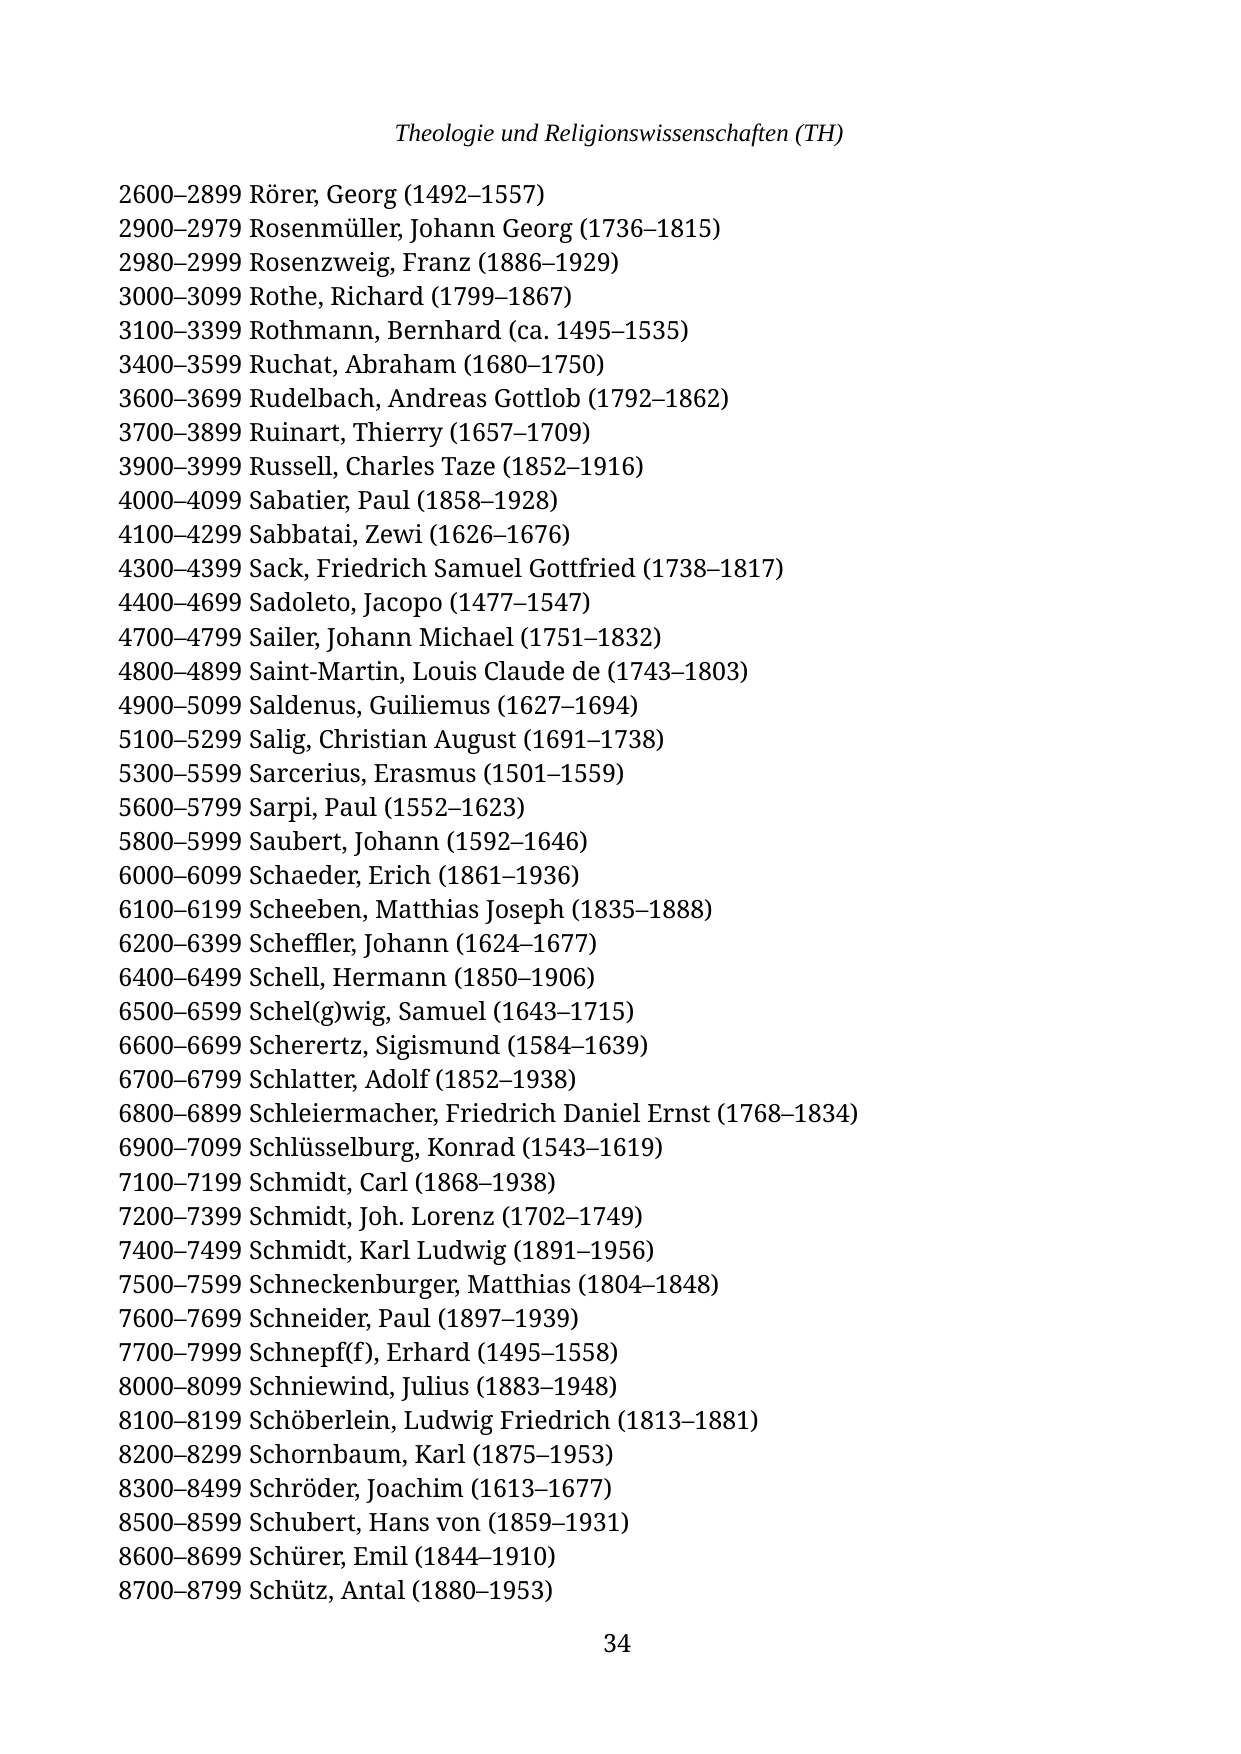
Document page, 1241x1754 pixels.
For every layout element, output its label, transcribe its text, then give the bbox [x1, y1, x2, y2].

text 6500–6599 Schel(g)wig, Samuel (1643–1715) [118, 994, 1122, 1028]
text 7700–7999 Schnepf(f), Erhard (1495–1558) [118, 1334, 1122, 1368]
text 8500–8599 Schubert, Hans von (1859–1931) [118, 1505, 1122, 1539]
text 6800–6899 Schleiermacher, Friedrich Daniel Ernst (1768–1834) [118, 1096, 1122, 1130]
text 6200–6399 Scheffler, Johann (1624–1677) [118, 926, 1122, 960]
text 3700–3899 Ruinart, Thierry (1657–1709) [118, 415, 1122, 449]
text 5800–5999 Saubert, Johann (1592–1646) [118, 823, 1122, 858]
text 4000–4099 Sabatier, Paul (1858–1928) [118, 483, 1122, 517]
text 7600–7699 Schneider, Paul (1897–1939) [118, 1300, 1122, 1334]
text 8000–8099 Schniewind, Julius (1883–1948) [118, 1368, 1122, 1403]
text 6400–6499 Schell, Hermann (1850–1906) [118, 960, 1122, 994]
text 3600–3699 Rudelbach, Andreas Gottlob (1792–1862) [118, 381, 1122, 415]
text 2980–2999 Rosenzweig, Franz (1886–1929) [118, 244, 1122, 278]
text 8100–8199 Schöberlein, Ludwig Friedrich (1813–1881) [118, 1403, 1122, 1437]
text 4300–4399 Sack, Friedrich Samuel Gottfried (1738–1817) [118, 551, 1122, 585]
text 8200–8299 Schornbaum, Karl (1875–1953) [118, 1437, 1122, 1471]
text 5100–5299 Salig, Christian August (1691–1738) [118, 721, 1122, 755]
text 7500–7599 Schneckenburger, Matthias (1804–1848) [118, 1266, 1122, 1300]
text 2600–2899 Rörer, Georg (1492–1557) [118, 176, 1122, 210]
text 6700–6799 Schlatter, Adolf (1852–1938) [118, 1062, 1122, 1096]
text 5600–5799 Sarpi, Paul (1552–1623) [118, 789, 1122, 823]
text 8600–8699 Schürer, Emil (1844–1910) [118, 1539, 1122, 1573]
text 6000–6099 Schaeder, Erich (1861–1936) [118, 858, 1122, 892]
text 3100–3399 Rothmann, Bernhard (ca. 1495–1535) [118, 313, 1122, 347]
text 7400–7499 Schmidt, Karl Ludwig (1891–1956) [118, 1232, 1122, 1266]
text 7200–7399 Schmidt, Joh. Lorenz (1702–1749) [118, 1198, 1122, 1232]
text 3000–3099 Rothe, Richard (1799–1867) [118, 278, 1122, 313]
text 6100–6199 Scheeben, Matthias Joseph (1835–1888) [118, 892, 1122, 926]
text 6600–6699 Scherertz, Sigismund (1584–1639) [118, 1028, 1122, 1062]
text 3900–3999 Russell, Charles Taze (1852–1916) [118, 449, 1122, 483]
text 3400–3599 Ruchat, Abraham (1680–1750) [118, 347, 1122, 381]
text 4900–5099 Saldenus, Guiliemus (1627–1694) [118, 687, 1122, 721]
text 4400–4699 Sadoleto, Jacopo (1477–1547) [118, 585, 1122, 619]
text 5300–5599 Sarcerius, Erasmus (1501–1559) [118, 755, 1122, 789]
text 2900–2979 Rosenmüller, Johann Georg (1736–1815) [118, 210, 1122, 244]
text 8700–8799 Schütz, Antal (1880–1953) [118, 1573, 1122, 1607]
text 7100–7199 Schmidt, Carl (1868–1938) [118, 1164, 1122, 1198]
text 6900–7099 Schlüsselburg, Konrad (1543–1619) [118, 1130, 1122, 1164]
text 8300–8499 Schröder, Joachim (1613–1677) [118, 1471, 1122, 1505]
text 4100–4299 Sabbatai, Zewi (1626–1676) [118, 517, 1122, 551]
text 4700–4799 Sailer, Johann Michael (1751–1832) [118, 619, 1122, 653]
text 4800–4899 Saint-Martin, Louis Claude de (1743–1803) [118, 653, 1122, 687]
